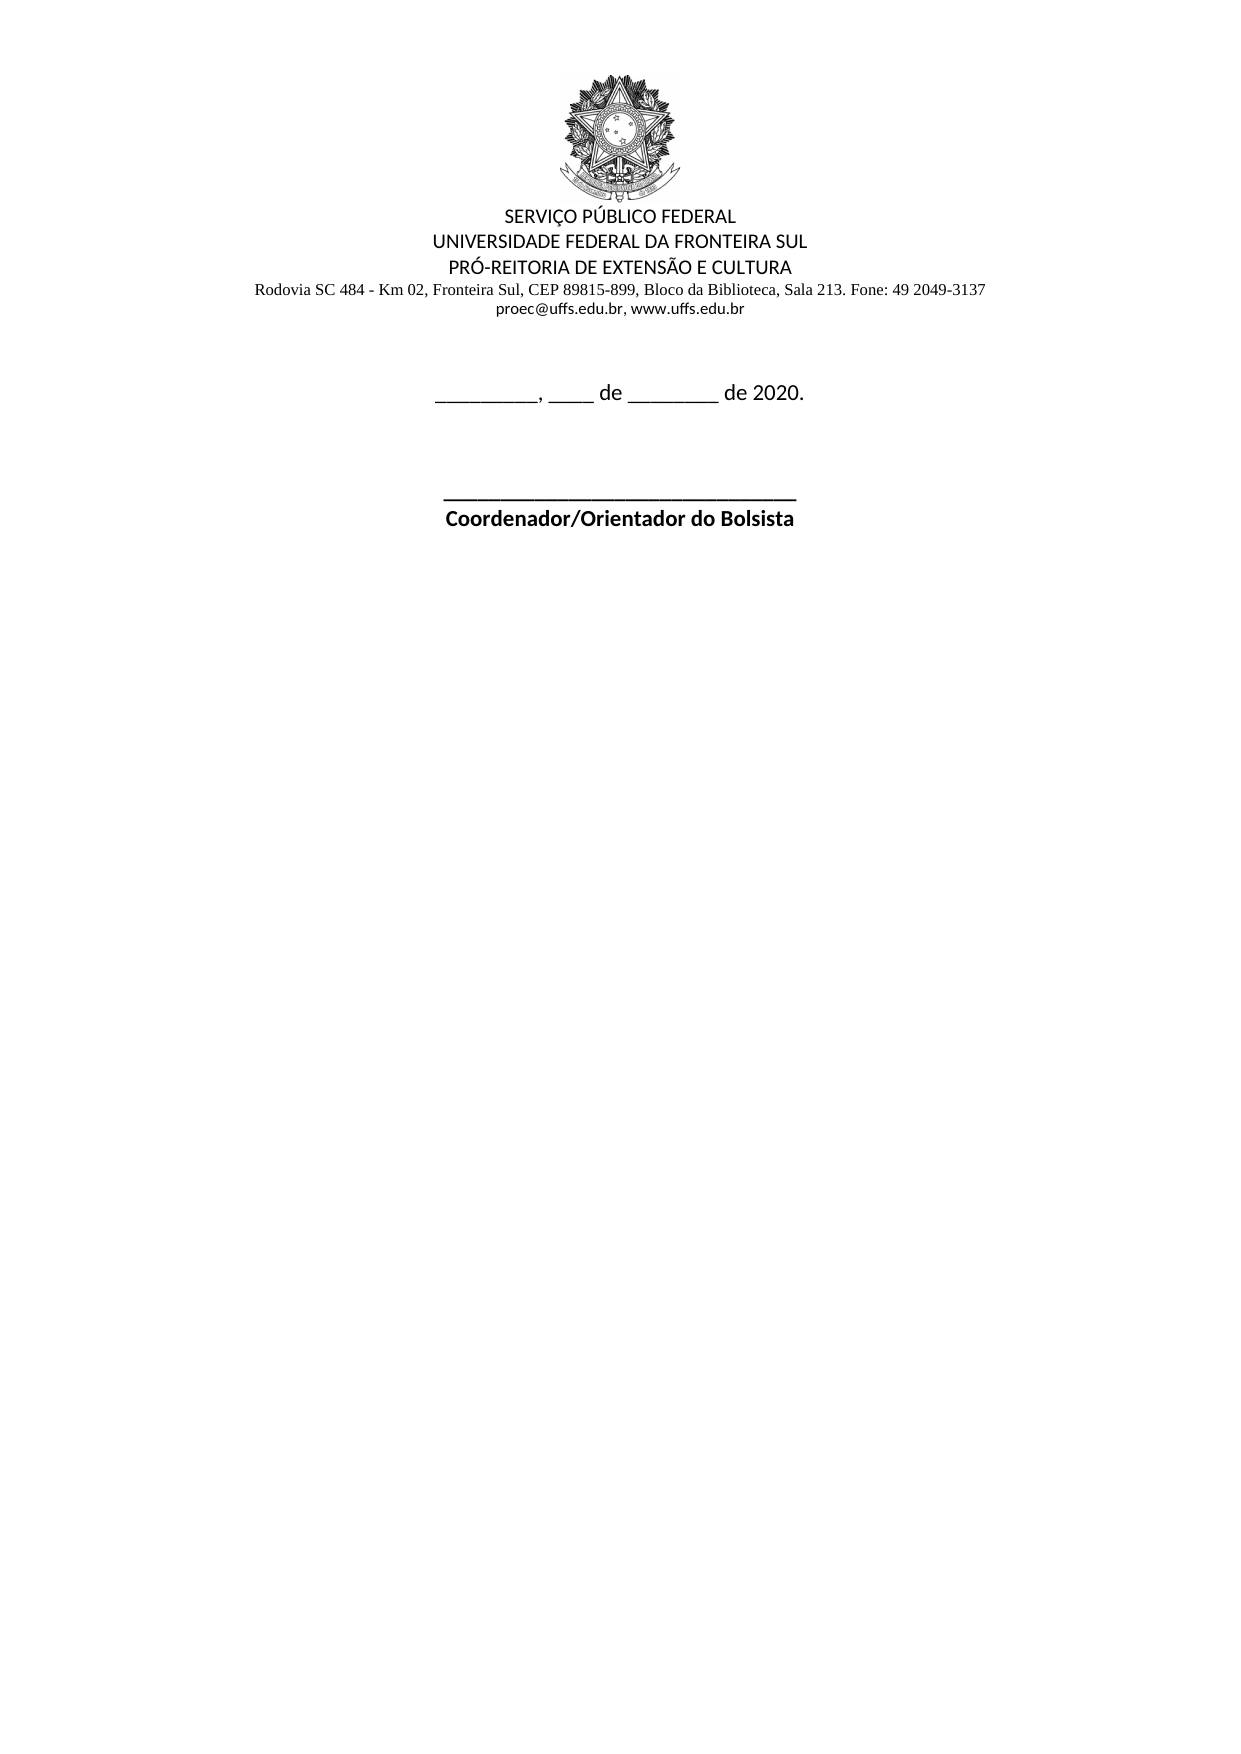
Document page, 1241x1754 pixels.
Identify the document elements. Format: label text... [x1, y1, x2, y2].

text _________, ____ de ________ de 2020. [118, 378, 1122, 406]
text _______________________________ [118, 476, 1122, 504]
text Coordenador/Orientador do Bolsista [118, 504, 1122, 532]
